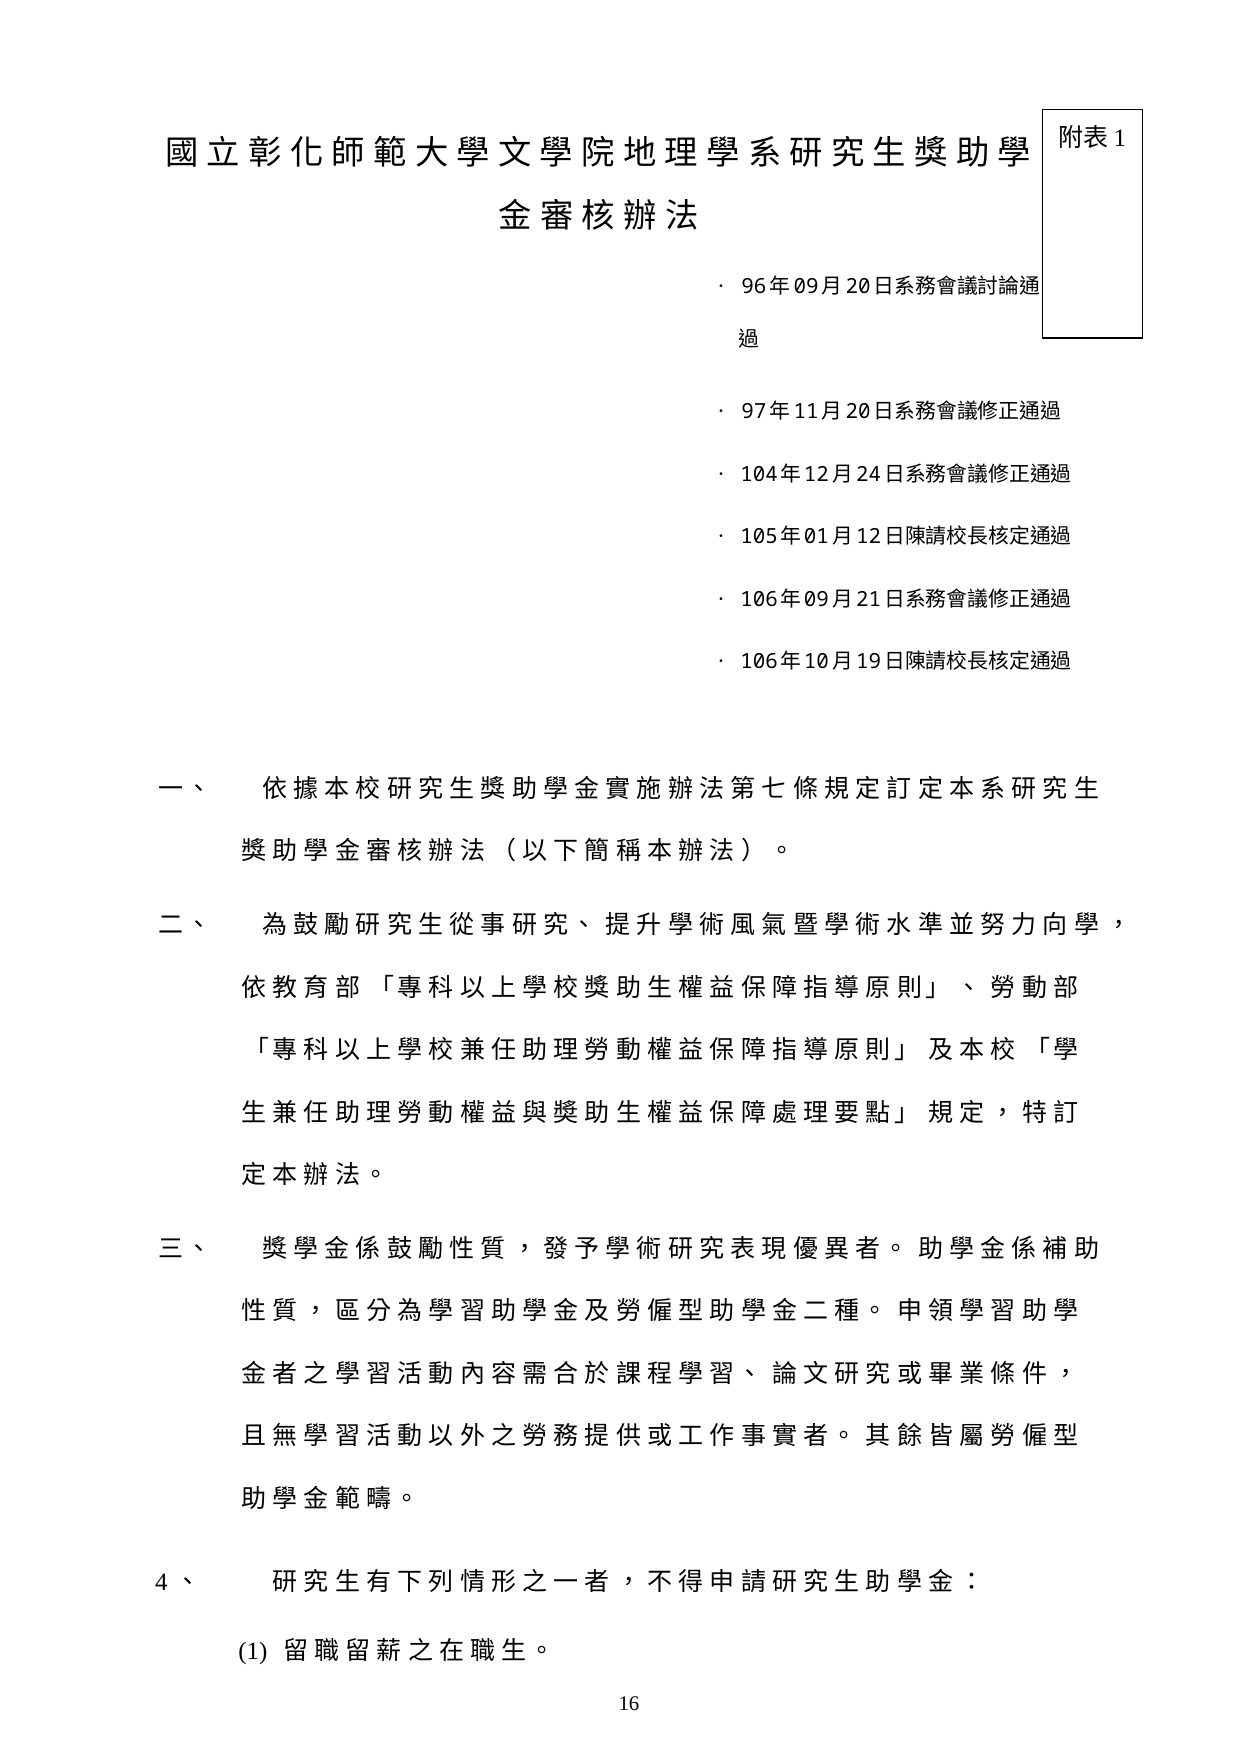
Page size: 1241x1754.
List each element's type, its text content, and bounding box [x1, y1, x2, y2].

list 留職留薪之在職生。 [230, 1596, 1103, 1659]
text 國立彰化師範大學文學院地理學系研究生獎助學金審核辦法 [155, 108, 1142, 233]
list 97年11月20日系務會議修正通過 [716, 358, 1103, 421]
list 研究生有下列情形之一者，不得申請研究生助學金： [155, 1528, 1103, 1591]
list 105年01月12日陳請校長核定通過 [716, 483, 1103, 546]
list 104年12月24日系務會議修正通過 [716, 421, 1103, 483]
text 三、 獎學金係鼓勵性質，發予學術研究表現優異者。助學金係補助性質，區分為學習助學金及勞僱型助學金二種。申領學習助學金者之學習活動內容需合於課程學習、論文研究或畢業條件，且無學習活動以外之勞務提供或工作事實者。其餘皆屬勞僱型助學金範疇。 [155, 1205, 1103, 1517]
list 106年09月21日系務會議修正通過 [716, 546, 1103, 608]
text 二、 為鼓勵研究生從事研究、提升學術風氣暨學術水準並努力向學，依教育部「專科以上學校獎助生權益保障指導原則」、勞動部「專科以上學校兼任助理勞動權益保障指導原則」及本校「學生兼任助理勞動權益與奬助生權益保障處理要點」規定，特訂定本辦法。 [155, 881, 1103, 1193]
list 106年10月19日陳請校長核定通過 [716, 608, 1103, 671]
text 國立彰化師範大學文學院地理學系研究生獎助學金審核辦法 [1043, 110, 1142, 337]
list 96年09月20日系務會議討論通過 [716, 233, 1103, 358]
text 一、 依據本校研究生獎助學金實施辦法第七條規定訂定本系研究生獎助學金審核辦法（以下簡稱本辦法）。 [155, 745, 1103, 870]
text 附表1 [1058, 118, 1127, 154]
